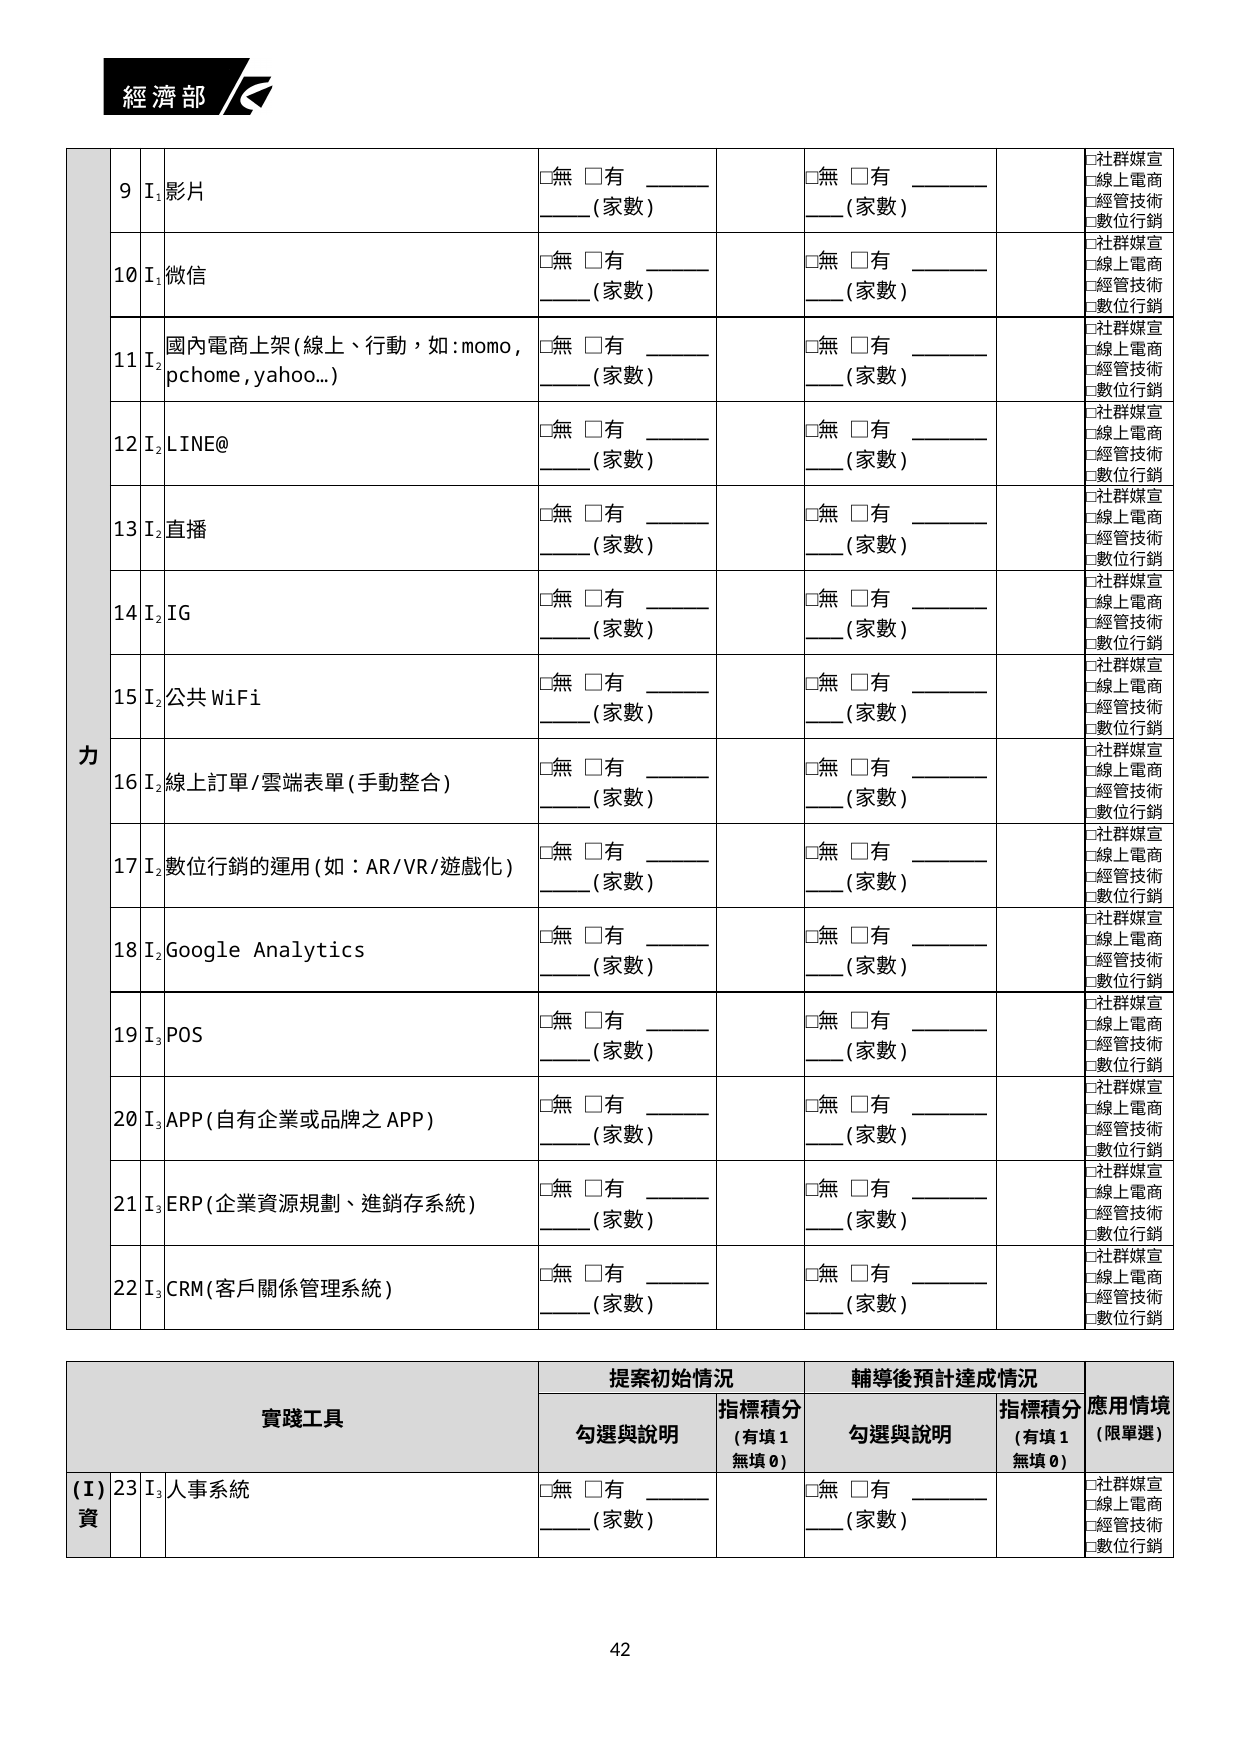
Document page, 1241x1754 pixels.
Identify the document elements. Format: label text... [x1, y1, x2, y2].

table_cell □無 □有 _________(家數) [539, 908, 716, 991]
table_cell I2 [141, 486, 164, 569]
table_cell □社群媒宣 □線上電商 □經管技術 □數位行銷 [1086, 1161, 1173, 1244]
table_cell [997, 908, 1084, 991]
table_cell 公共WiFi [165, 655, 538, 738]
table_cell 勾選與說明 [539, 1394, 716, 1472]
table_cell I3 [141, 993, 164, 1076]
table_cell □社群媒宣 □線上電商 □經管技術 □數位行銷 [1086, 739, 1173, 823]
table_cell [997, 233, 1084, 316]
table_cell 14 [111, 571, 140, 654]
table_cell □無 □有 _________(家數) [805, 824, 996, 907]
table_cell □社群媒宣 □線上電商 □經管技術 □數位行銷 [1086, 908, 1173, 991]
table_cell 19 [111, 993, 140, 1076]
table_header 輔導後預計達成情況 [805, 1362, 1084, 1392]
table_cell POS [165, 993, 538, 1076]
table_cell [997, 655, 1084, 738]
table_cell □無 □有 _________(家數) [805, 1077, 996, 1160]
table_cell [717, 1473, 804, 1557]
table_cell 勾選與說明 [805, 1394, 996, 1472]
table_cell □無 □有 _________(家數) [539, 149, 716, 232]
table_cell 線上訂單/雲端表單(手動整合) [165, 739, 538, 823]
table_cell [997, 486, 1084, 569]
table_cell □無 □有 _________(家數) [805, 486, 996, 569]
table_cell □無 □有 _________(家數) [805, 402, 996, 485]
table_cell ERP(企業資源規劃、進銷存系統) [165, 1161, 538, 1244]
table_header 提案初始情況 [539, 1362, 804, 1392]
table_cell I2 [141, 655, 164, 738]
table_cell □無 □有 _________(家數) [539, 318, 716, 401]
table_cell [997, 318, 1084, 401]
table_cell [717, 739, 804, 823]
table_cell 國內電商上架(線上、行動，如:momo, pchome,yahoo…) [165, 318, 538, 401]
table_cell [717, 908, 804, 991]
table_cell □無 □有 _________(家數) [805, 655, 996, 738]
table_cell 直播 [165, 486, 538, 569]
table_cell I2 [141, 908, 164, 991]
table_cell □無 □有 _________(家數) [805, 571, 996, 654]
table_cell [717, 402, 804, 485]
table_cell 指標積分 (有填1 無填0) [997, 1394, 1084, 1472]
table_cell □社群媒宣 □線上電商 □經管技術 □數位行銷 [1086, 824, 1173, 907]
table_cell □無 □有 _________(家數) [539, 1161, 716, 1244]
table_cell □社群媒宣 □線上電商 □經管技術 □數位行銷 [1086, 486, 1173, 569]
table_cell LINE@ [165, 402, 538, 485]
table_cell □無 □有 _________(家數) [539, 1473, 716, 1557]
table_cell 22 [111, 1246, 140, 1329]
table_cell □無 □有 _________(家數) [805, 993, 996, 1076]
table_cell [997, 824, 1084, 907]
table_header 實踐工具 [67, 1362, 538, 1472]
table_cell [997, 1077, 1084, 1160]
table_cell [717, 318, 804, 401]
table_cell □無 □有 _________(家數) [539, 739, 716, 823]
table_cell [997, 402, 1084, 485]
table_cell □無 □有 _________(家數) [805, 318, 996, 401]
table_cell □社群媒宣 □線上電商 □經管技術 □數位行銷 [1086, 1473, 1173, 1557]
table_cell □無 □有 _________(家數) [805, 908, 996, 991]
table_cell 20 [111, 1077, 140, 1160]
table_cell 人事系統 [166, 1473, 538, 1557]
table_cell □無 □有 _________(家數) [805, 1161, 996, 1244]
table_cell □社群媒宣 □線上電商 □經管技術 □數位行銷 [1086, 993, 1173, 1076]
table_cell □無 □有 _________(家數) [539, 402, 716, 485]
table_cell 13 [111, 486, 140, 569]
table_cell APP(自有企業或品牌之APP) [165, 1077, 538, 1160]
table_cell 17 [111, 824, 140, 907]
table_cell □無 □有 _________(家數) [805, 149, 996, 232]
table_cell □社群媒宣 □線上電商 □經管技術 □數位行銷 [1086, 1077, 1173, 1160]
table_cell □社群媒宣 □線上電商 □經管技術 □數位行銷 [1086, 233, 1173, 316]
table_cell □社群媒宣 □線上電商 □經管技術 □數位行銷 [1086, 571, 1173, 654]
table_cell I2 [141, 824, 164, 907]
table_cell 18 [111, 908, 140, 991]
table_cell [997, 993, 1084, 1076]
table_cell 12 [111, 402, 140, 485]
table_cell I2 [141, 739, 164, 823]
table_cell [717, 149, 804, 232]
table_cell 影片 [165, 149, 538, 232]
table_cell □無 □有 _________(家數) [539, 655, 716, 738]
table_cell □社群媒宣 □線上電商 □經管技術 □數位行銷 [1086, 655, 1173, 738]
table_cell 16 [111, 739, 140, 823]
table_cell 微信 [165, 233, 538, 316]
table_cell I3 [141, 1077, 164, 1160]
table_cell [997, 1161, 1084, 1244]
table_cell 指標積分 (有填1 無填0) [717, 1394, 804, 1472]
table_cell □無 □有 _________(家數) [805, 1473, 996, 1557]
table_cell CRM(客戶關係管理系統) [165, 1246, 538, 1329]
table_cell [717, 1161, 804, 1244]
table_cell □無 □有 _________(家數) [805, 1246, 996, 1329]
table_cell [997, 1473, 1084, 1557]
table_cell I2 [141, 402, 164, 485]
table_cell □無 □有 _________(家數) [539, 993, 716, 1076]
table_header 應用情境 (限單選) [1086, 1362, 1173, 1472]
table_cell 11 [111, 318, 140, 401]
table_cell 15 [111, 655, 140, 738]
table_cell [997, 149, 1084, 232]
table_cell (I) 資 [67, 1473, 110, 1557]
table_cell □無 □有 _________(家數) [539, 486, 716, 569]
table_cell □無 □有 _________(家數) [539, 233, 716, 316]
table_cell 10 [111, 233, 140, 316]
table_cell □社群媒宣 □線上電商 □經管技術 □數位行銷 [1086, 318, 1173, 401]
table_cell I2 [141, 318, 164, 401]
table_cell □無 □有 _________(家數) [805, 739, 996, 823]
table_cell [717, 486, 804, 569]
table_cell □社群媒宣 □線上電商 □經管技術 □數位行銷 [1086, 1246, 1173, 1329]
table_cell 23 [111, 1473, 140, 1557]
table_cell I1 [141, 149, 164, 232]
table_cell 數位行銷的運用(如：AR/VR/遊戲化) [165, 824, 538, 907]
table_cell □社群媒宣 □線上電商 □經管技術 □數位行銷 [1086, 149, 1173, 232]
table_cell 力 [67, 149, 110, 1329]
table_cell I2 [141, 571, 164, 654]
table_cell [997, 571, 1084, 654]
table_cell [997, 1246, 1084, 1329]
table_cell Google Analytics [165, 908, 538, 991]
table_cell I3 [141, 1161, 164, 1244]
table_cell [717, 1077, 804, 1160]
table_cell 21 [111, 1161, 140, 1244]
table_cell □無 □有 _________(家數) [539, 571, 716, 654]
table_cell [717, 571, 804, 654]
table_cell □無 □有 _________(家數) [539, 1077, 716, 1160]
table_cell □無 □有 _________(家數) [539, 1246, 716, 1329]
table_cell [717, 993, 804, 1076]
table_cell IG [165, 571, 538, 654]
table_cell □無 □有 _________(家數) [805, 233, 996, 316]
table_cell [717, 655, 804, 738]
table_cell I3 [141, 1246, 164, 1329]
table_cell [997, 739, 1084, 823]
table_cell □無 □有 _________(家數) [539, 824, 716, 907]
table_cell □社群媒宣 □線上電商 □經管技術 □數位行銷 [1086, 402, 1173, 485]
table_cell [717, 1246, 804, 1329]
table_cell [717, 233, 804, 316]
table_cell 9 [111, 149, 140, 232]
table_cell [717, 824, 804, 907]
table_cell I3 [141, 1473, 165, 1557]
table_cell I1 [141, 233, 164, 316]
